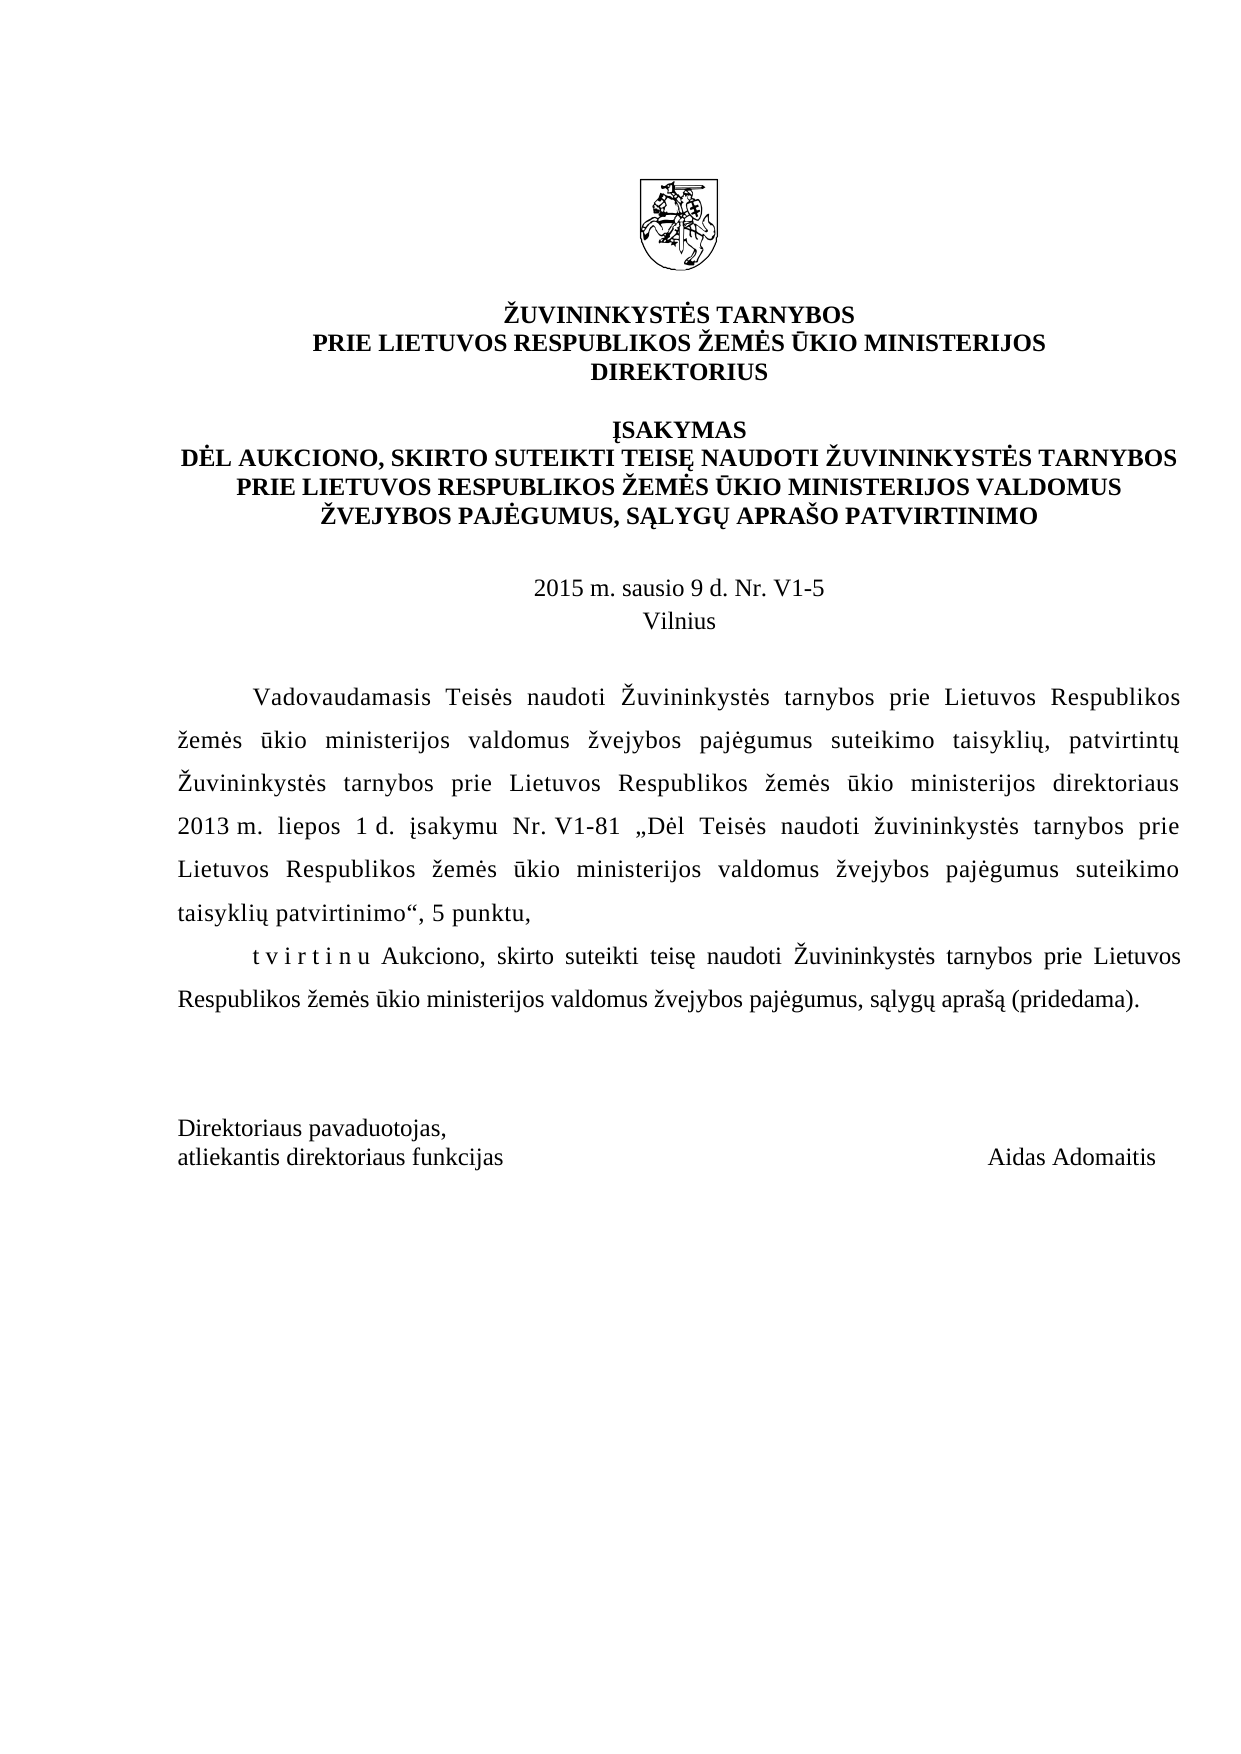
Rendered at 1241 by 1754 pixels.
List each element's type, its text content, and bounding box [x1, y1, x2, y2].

text t v i r t i n u Aukciono, skirto suteikti teisę naudoti Žuvininkystės tarnybos prie Lietuvos Respublikos žemės ūkio ministerijos valdomus žvejybos pajėgumus, sąlygų aprašą (pridedama). [177, 941, 1181, 1013]
text Vilnius [177, 606, 1181, 634]
text ĮSAKYMAS [177, 415, 1181, 443]
text dėL AUKCIONO, SKIRTO SUTEIKTI TEISĘ NAUDOTI ŽUVININKYSTĖS TARNYBOS PRIE LIETUVOS RESPUBLIKOS ŽEMĖS ŪKIO MINISTERIJOS VALDOMUS ŽVEJYBOS PAJĖGUMUS, SĄLYGŲ APRAŠO PATVIRTINIMO [177, 443, 1181, 530]
text PRIE LIETUVOS RESPUBLIKOS ŽEMĖS ŪKIO MINISTERIJOS [177, 328, 1181, 357]
text DIREKTORIUS [177, 357, 1181, 386]
text Vadovaudamasis Teisės naudoti Žuvininkystės tarnybos prie Lietuvos Respublikos žemės ūkio ministerijos valdomus žvejybos pajėgumus suteikimo taisyklių, patvirtintų Žuvininkystės tarnybos prie Lietuvos Respublikos žemės ūkio ministerijos direktoriaus 2013 m. liepos 1 d. įsakymu Nr. V1-81 „Dėl Teisės naudoti žuvininkystės tarnybos prie Lietuvos Respublikos žemės ūkio ministerijos valdomus žvejybos pajėgumus suteikimo taisyklių patvirtinimo“, 5 punktu, [177, 682, 1181, 926]
text atliekantis direktoriaus funkcijas Aidas Adomaitis [177, 1142, 1181, 1171]
text ŽUVININKYSTĖS TARNYBOS [177, 300, 1181, 328]
text Direktoriaus pavaduotojas, [177, 1113, 1181, 1142]
text 2015 m. sausio 9 d. Nr. V1-5 [177, 573, 1181, 602]
